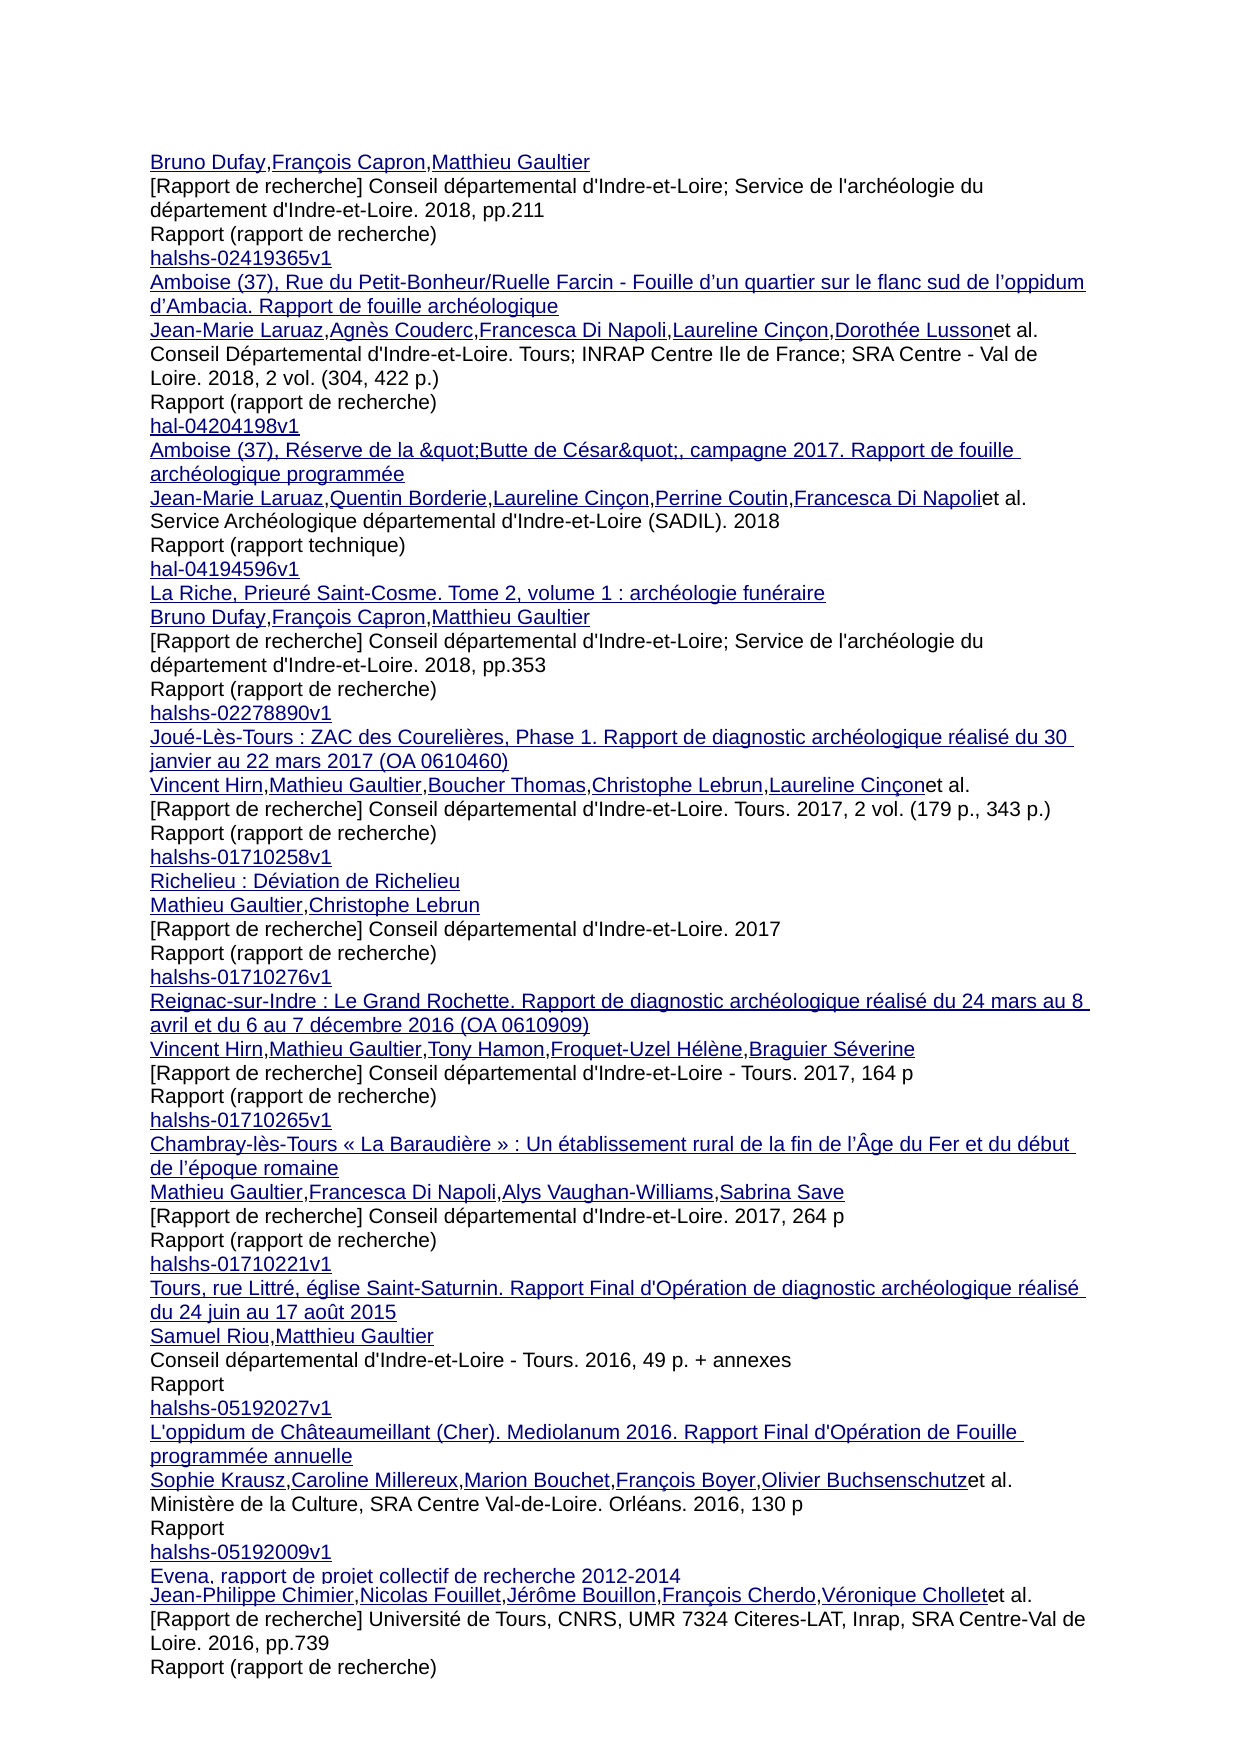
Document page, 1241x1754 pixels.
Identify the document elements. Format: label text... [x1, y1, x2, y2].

table_cell Bruno Dufay,François Capron,Matthieu Gaultier [Rapport de recherche] Conseil départemental d'Indre-et-Loire; Service de l'archéologie du département d'Indre-et-Loire. 2018, pp.211 Rapport (rapport de recherche) halshs-02419365v1 [150, 150, 1090, 270]
table_cell Evena, rapport de projet collectif de recherche 2012-2014 Jean-Philippe Chimier,Nicolas Fouillet,Jérôme Bouillon,François Cherdo,Véronique Cholletet al. [Rapport de recherche] Université de Tours, CNRS, UMR 7324 Citeres-LAT, Inrap, SRA Centre-Val de Loire. 2016, pp.739 Rapport (rapport de recherche) [150, 1564, 1090, 1679]
table_cell Amboise (37), Réserve de la &quot;Butte de César&quot;, campagne 2017. Rapport de fouille archéologique programmée Jean-Marie Laruaz,Quentin Borderie,Laureline Cinçon,Perrine Coutin,Francesca Di Napoliet al. Service Archéologique départemental d'Indre-et-Loire (SADIL). 2018 Rapport (rapport technique) hal-04194596v1 [150, 438, 1090, 581]
table_cell Reignac-sur-Indre : Le Grand Rochette. Rapport de diagnostic archéologique réalisé du 24 mars au 8 [150, 989, 1090, 1009]
table_cell L'oppidum de Châteaumeillant (Cher). Mediolanum 2016. Rapport Final d'Opération de Fouille programmée annuelle Sophie Krausz,Caroline Millereux,Marion Bouchet,François Boyer,Olivier Buchsenschutzet al. Ministère de la Culture, SRA Centre Val-de-Loire. Orléans. 2016, 130 p Rapport halshs-05192009v1 [150, 1420, 1090, 1563]
table_cell Tours, rue Littré, église Saint-Saturnin. Rapport Final d'Opération de diagnostic archéologique réalisé du 24 juin au 17 août 2015 Samuel Riou,Matthieu Gaultier Conseil départemental d'Indre-et-Loire - Tours. 2016, 49 p. + annexes Rapport halshs-05192027v1 [150, 1276, 1090, 1420]
table_cell La Riche, Prieuré Saint-Cosme. Tome 2, volume 1 : archéologie funéraire Bruno Dufay,François Capron,Matthieu Gaultier [Rapport de recherche] Conseil départemental d'Indre-et-Loire; Service de l'archéologie du département d'Indre-et-Loire. 2018, pp.353 Rapport (rapport de recherche) halshs-02278890v1 [150, 581, 1090, 725]
table_cell Chambray-lès-Tours « La Baraudière » : Un établissement rural de la fin de l’Âge du Fer et du début de l’époque romaine Mathieu Gaultier,Francesca Di Napoli,Alys Vaughan-Williams,Sabrina Save [Rapport de recherche] Conseil départemental d'Indre-et-Loire. 2017, 264 p Rapport (rapport de recherche) halshs-01710221v1 [150, 1132, 1090, 1276]
table_cell Richelieu : Déviation de Richelieu Mathieu Gaultier,Christophe Lebrun [Rapport de recherche] Conseil départemental d'Indre-et-Loire. 2017 Rapport (rapport de recherche) halshs-01710276v1 [150, 869, 1090, 988]
table_cell Amboise (37), Rue du Petit-Bonheur/Ruelle Farcin - Fouille d’un quartier sur le flanc sud de l’oppidum d’Ambacia. Rapport de fouille archéologique Jean-Marie Laruaz,Agnès Couderc,Francesca Di Napoli,Laureline Cinçon,Dorothée Lussonet al. Conseil Départemental d'Indre-et-Loire. Tours; INRAP Centre Ile de France; SRA Centre - Val de Loire. 2018, 2 vol. (304, 422 p.) Rapport (rapport de recherche) hal-04204198v1 [150, 270, 1090, 437]
table_cell avril et du 6 au 7 décembre 2016 (OA 0610909) Vincent Hirn,Mathieu Gaultier,Tony Hamon,Froquet-Uzel Hélène,Braguier Séverine [Rapport de recherche] Conseil départemental d'Indre-et-Loire - Tours. 2017, 164 p Rapport (rapport de recherche) halshs-01710265v1 [150, 1011, 1090, 1132]
table_cell Joué-Lès-Tours : ZAC des Courelières, Phase 1. Rapport de diagnostic archéologique réalisé du 30 janvier au 22 mars 2017 (OA 0610460) Vincent Hirn,Mathieu Gaultier,Boucher Thomas,Christophe Lebrun,Laureline Cinçonet al. [Rapport de recherche] Conseil départemental d'Indre-et-Loire. Tours. 2017, 2 vol. (179 p., 343 p.) Rapport (rapport de recherche) halshs-01710258v1 [150, 725, 1090, 869]
